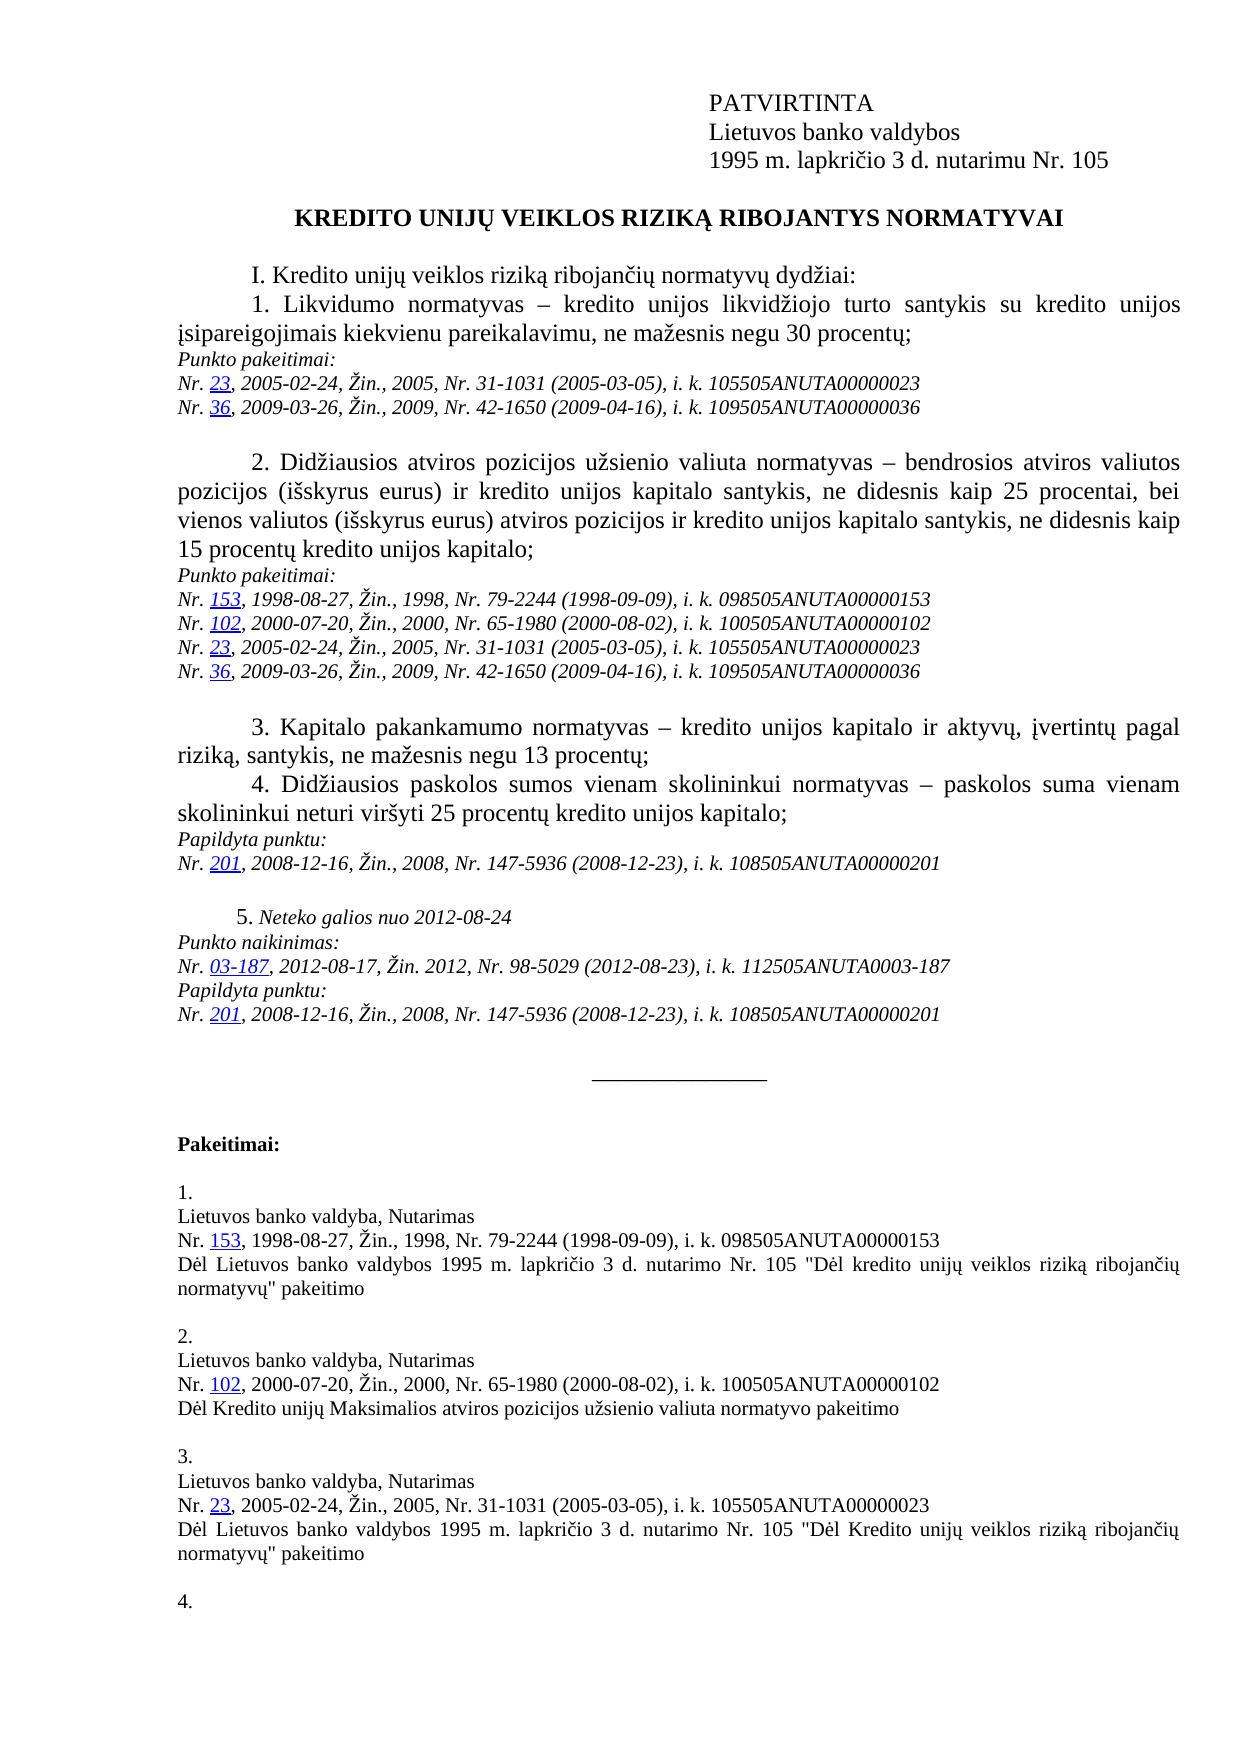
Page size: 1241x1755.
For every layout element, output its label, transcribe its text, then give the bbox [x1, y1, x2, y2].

text PATVIRTINTA [177, 88, 1181, 117]
text Nr. 102, 2000-07-20, Žin., 2000, Nr. 65-1980 (2000-08-02), i. k. 100505ANUTA00000102 [177, 1372, 1181, 1396]
text Lietuvos banko valdyba, Nutarimas [177, 1204, 1181, 1228]
text Dėl Kredito unijų Maksimalios atviros pozicijos užsienio valiuta normatyvo pakeitimo [177, 1396, 1181, 1420]
text Punkto naikinimas: [177, 930, 1181, 954]
text 4. Didžiausios paskolos sumos vienam skolininkui normatyvas – paskolos suma vienam skolininkui neturi viršyti 25 procentų kredito unijos kapitalo; [177, 769, 1181, 827]
text Lietuvos banko valdybos [177, 117, 1181, 145]
text Nr. 102, 2000-07-20, Žin., 2000, Nr. 65-1980 (2000-08-02), i. k. 100505ANUTA00000102 [177, 611, 1181, 635]
text Punkto pakeitimai: [177, 347, 1181, 371]
text Dėl Lietuvos banko valdybos 1995 m. lapkričio 3 d. nutarimo Nr. 105 "Dėl kredito unijų veiklos riziką ribojančių normatyvų" pakeitimo [177, 1252, 1181, 1300]
text Nr. 201, 2008-12-16, Žin., 2008, Nr. 147-5936 (2008-12-23), i. k. 108505ANUTA00000201 [177, 851, 1181, 875]
text 5. Neteko galios nuo 2012-08-24 [177, 903, 1181, 930]
text Punkto pakeitimai: [177, 562, 1181, 587]
text Nr. 36, 2009-03-26, Žin., 2009, Nr. 42-1650 (2009-04-16), i. k. 109505ANUTA00000036 [177, 395, 1181, 419]
text 2. [177, 1324, 1181, 1348]
text I. Kredito unijų veiklos riziką ribojančių normatyvų dydžiai: [177, 260, 1181, 289]
text 1. Likvidumo normatyvas – kredito unijos likvidžiojo turto santykis su kredito unijos įsipareigojimais kiekvienu pareikalavimu, ne mažesnis negu 30 procentų; [177, 289, 1181, 347]
text KREDITO UNIJŲ VEIKLOS RIZIKĄ RIBOJANTYS NORMATYVAI [177, 203, 1181, 232]
text 2. Didžiausios atviros pozicijos užsienio valiuta normatyvas – bendrosios atviros valiutos pozicijos (išskyrus eurus) ir kredito unijos kapitalo santykis, ne didesnis kaip 25 procentai, bei vienos valiutos (išskyrus eurus) atviros pozicijos ir kredito unijos kapitalo santykis, ne didesnis kaip 15 procentų kredito unijos kapitalo; [177, 447, 1181, 562]
text Dėl Lietuvos banko valdybos 1995 m. lapkričio 3 d. nutarimo Nr. 105 "Dėl Kredito unijų veiklos riziką ribojančių normatyvų" pakeitimo [177, 1517, 1181, 1565]
text ______________ [177, 1055, 1181, 1083]
text 3. [177, 1444, 1181, 1468]
text Pakeitimai: [177, 1132, 1181, 1156]
text Nr. 23, 2005-02-24, Žin., 2005, Nr. 31-1031 (2005-03-05), i. k. 105505ANUTA00000023 [177, 371, 1181, 395]
text Nr. 36, 2009-03-26, Žin., 2009, Nr. 42-1650 (2009-04-16), i. k. 109505ANUTA00000036 [177, 659, 1181, 683]
text Nr. 153, 1998-08-27, Žin., 1998, Nr. 79-2244 (1998-09-09), i. k. 098505ANUTA00000153 [177, 1228, 1181, 1252]
text Lietuvos banko valdyba, Nutarimas [177, 1468, 1181, 1493]
text Lietuvos banko valdyba, Nutarimas [177, 1348, 1181, 1372]
text Nr. 03-187, 2012-08-17, Žin. 2012, Nr. 98-5029 (2012-08-23), i. k. 112505ANUTA0003-187 [177, 954, 1181, 978]
text Nr. 23, 2005-02-24, Žin., 2005, Nr. 31-1031 (2005-03-05), i. k. 105505ANUTA00000023 [177, 1493, 1181, 1517]
text Nr. 153, 1998-08-27, Žin., 1998, Nr. 79-2244 (1998-09-09), i. k. 098505ANUTA00000153 [177, 587, 1181, 611]
text Nr. 201, 2008-12-16, Žin., 2008, Nr. 147-5936 (2008-12-23), i. k. 108505ANUTA00000201 [177, 1002, 1181, 1026]
text Nr. 23, 2005-02-24, Žin., 2005, Nr. 31-1031 (2005-03-05), i. k. 105505ANUTA00000023 [177, 635, 1181, 659]
text 3. Kapitalo pakankamumo normatyvas – kredito unijos kapitalo ir aktyvų, įvertintų pagal riziką, santykis, ne mažesnis negu 13 procentų; [177, 712, 1181, 769]
text Papildyta punktu: [177, 978, 1181, 1002]
text Papildyta punktu: [177, 827, 1181, 851]
text 4. [177, 1589, 1181, 1613]
text 1. [177, 1180, 1181, 1204]
text 1995 m. lapkričio 3 d. nutarimu Nr. 105 [177, 145, 1181, 174]
